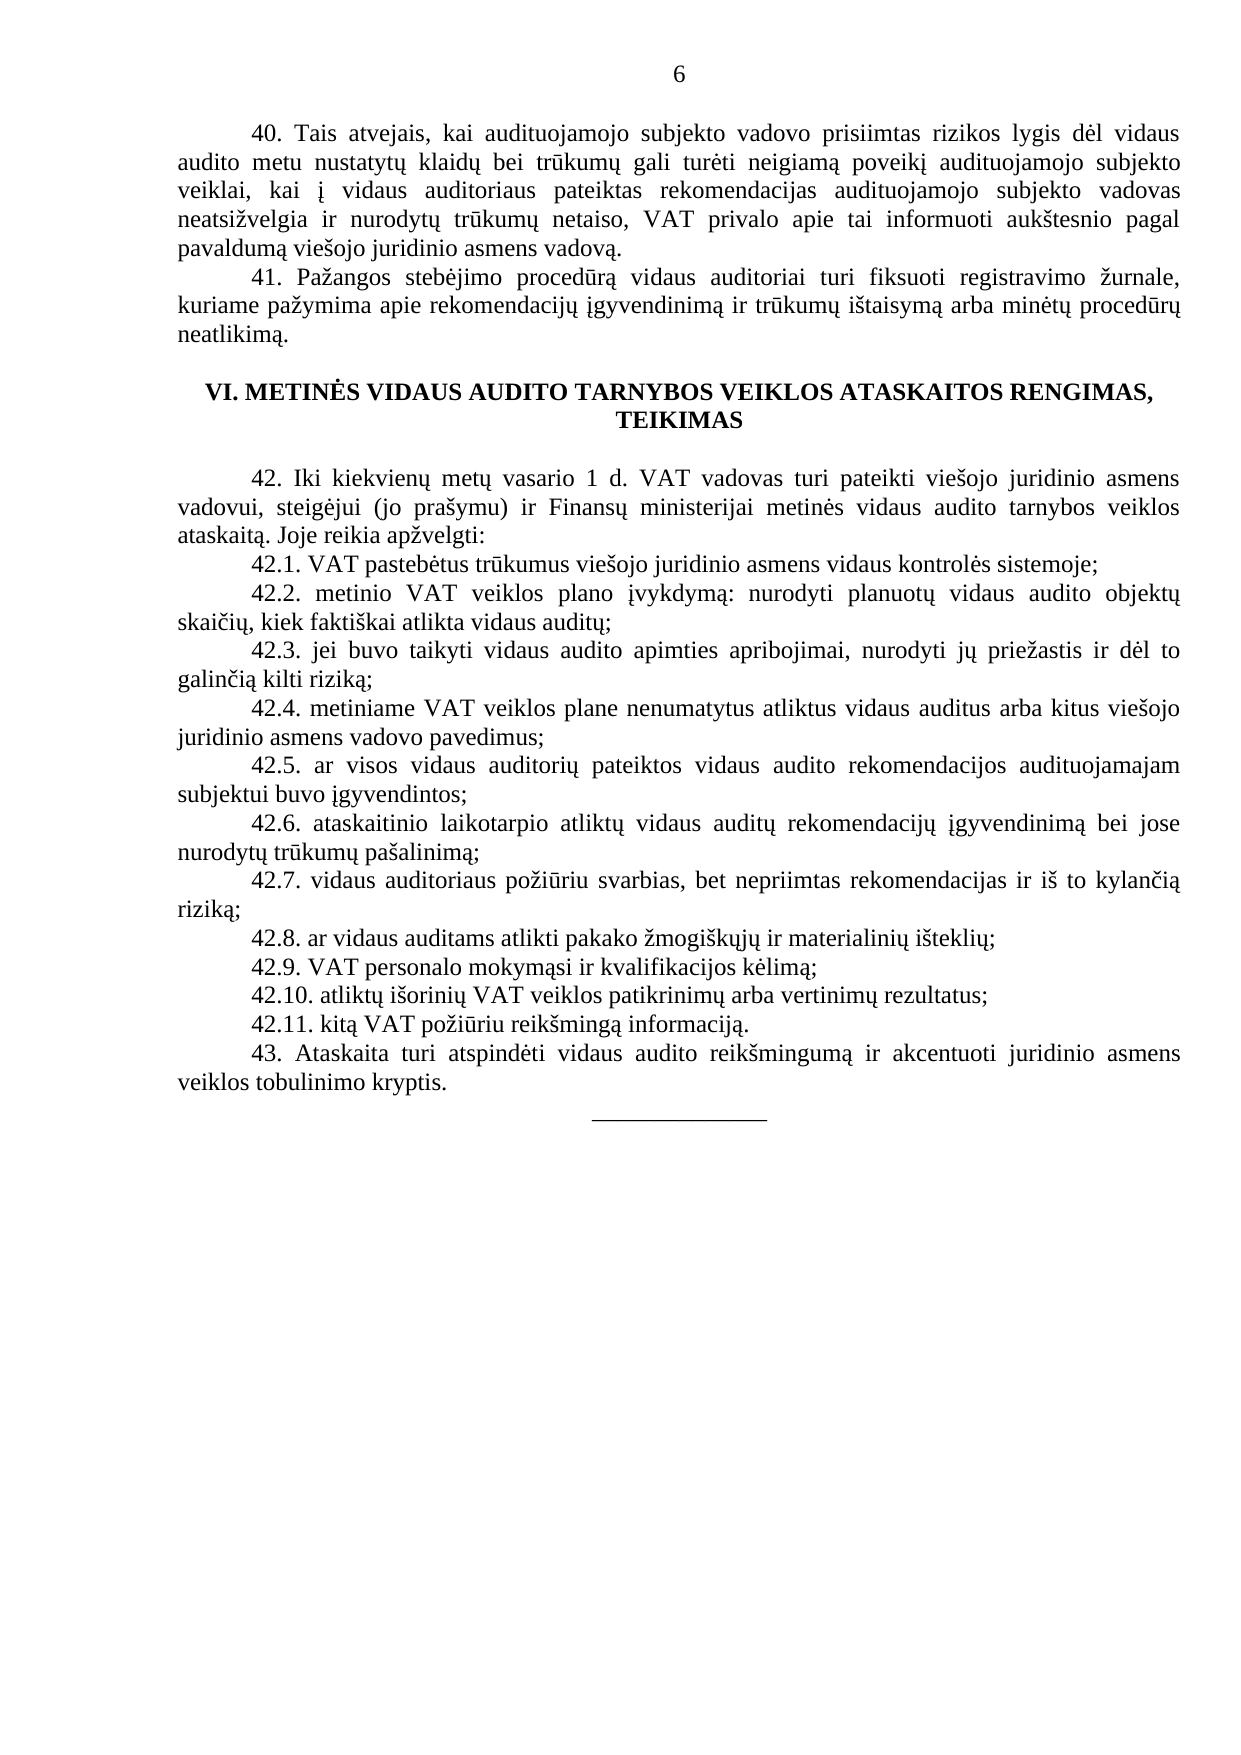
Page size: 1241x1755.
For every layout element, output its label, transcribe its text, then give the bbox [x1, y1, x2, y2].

text VI. METINĖS VIDAUS AUDITO TARNYBOS VEIKLOS ATASKAITOS RENGIMAS, TEIKIMAS [177, 377, 1181, 434]
text 42. Iki kiekvienų metų vasario 1 d. VAT vadovas turi pateikti viešojo juridinio asmens vadovui, steigėjui (jo prašymu) ir Finansų ministerijai metinės vidaus audito tarnybos veiklos ataskaitą. Joje reikia apžvelgti: [177, 463, 1181, 549]
text 42.9. VAT personalo mokymąsi ir kvalifikacijos kėlimą; [177, 952, 1181, 981]
text 42.7. vidaus auditoriaus požiūriu svarbias, bet nepriimtas rekomendacijas ir iš to kylančią riziką; [177, 866, 1181, 923]
text 42.5. ar visos vidaus auditorių pateiktos vidaus audito rekomendacijos audituojamajam subjektui buvo įgyvendintos; [177, 751, 1181, 808]
text ______________ [177, 1096, 1181, 1124]
text 41. Pažangos stebėjimo procedūrą vidaus auditoriai turi fiksuoti registravimo žurnale, kuriame pažymima apie rekomendacijų įgyvendinimą ir trūkumų ištaisymą arba minėtų procedūrų neatlikimą. [177, 262, 1181, 348]
text 42.1. VAT pastebėtus trūkumus viešojo juridinio asmens vidaus kontrolės sistemoje; [177, 549, 1181, 578]
text 40. Tais atvejais, kai audituojamojo subjekto vadovo prisiimtas rizikos lygis dėl vidaus audito metu nustatytų klaidų bei trūkumų gali turėti neigiamą poveikį audituojamojo subjekto veiklai, kai į vidaus auditoriaus pateiktas rekomendacijas audituojamojo subjekto vadovas neatsižvelgia ir nurodytų trūkumų netaiso, VAT privalo apie tai informuoti aukštesnio pagal pavaldumą viešojo juridinio asmens vadovą. [177, 118, 1181, 262]
text 42.11. kitą VAT požiūriu reikšmingą informaciją. [177, 1009, 1181, 1038]
text 42.2. metinio VAT veiklos plano įvykdymą: nurodyti planuotų vidaus audito objektų skaičių, kiek faktiškai atlikta vidaus auditų; [177, 578, 1181, 636]
text 42.4. metiniame VAT veiklos plane nenumatytus atliktus vidaus auditus arba kitus viešojo juridinio asmens vadovo pavedimus; [177, 693, 1181, 751]
text 42.6. ataskaitinio laikotarpio atliktų vidaus auditų rekomendacijų įgyvendinimą bei jose nurodytų trūkumų pašalinimą; [177, 808, 1181, 866]
text 43. Ataskaita turi atspindėti vidaus audito reikšmingumą ir akcentuoti juridinio asmens veiklos tobulinimo kryptis. [177, 1038, 1181, 1096]
text 42.10. atliktų išorinių VAT veiklos patikrinimų arba vertinimų rezultatus; [177, 981, 1181, 1009]
text 42.3. jei buvo taikyti vidaus audito apimties apribojimai, nurodyti jų priežastis ir dėl to galinčią kilti riziką; [177, 636, 1181, 693]
text 42.8. ar vidaus auditams atlikti pakako žmogiškųjų ir materialinių išteklių; [177, 923, 1181, 952]
